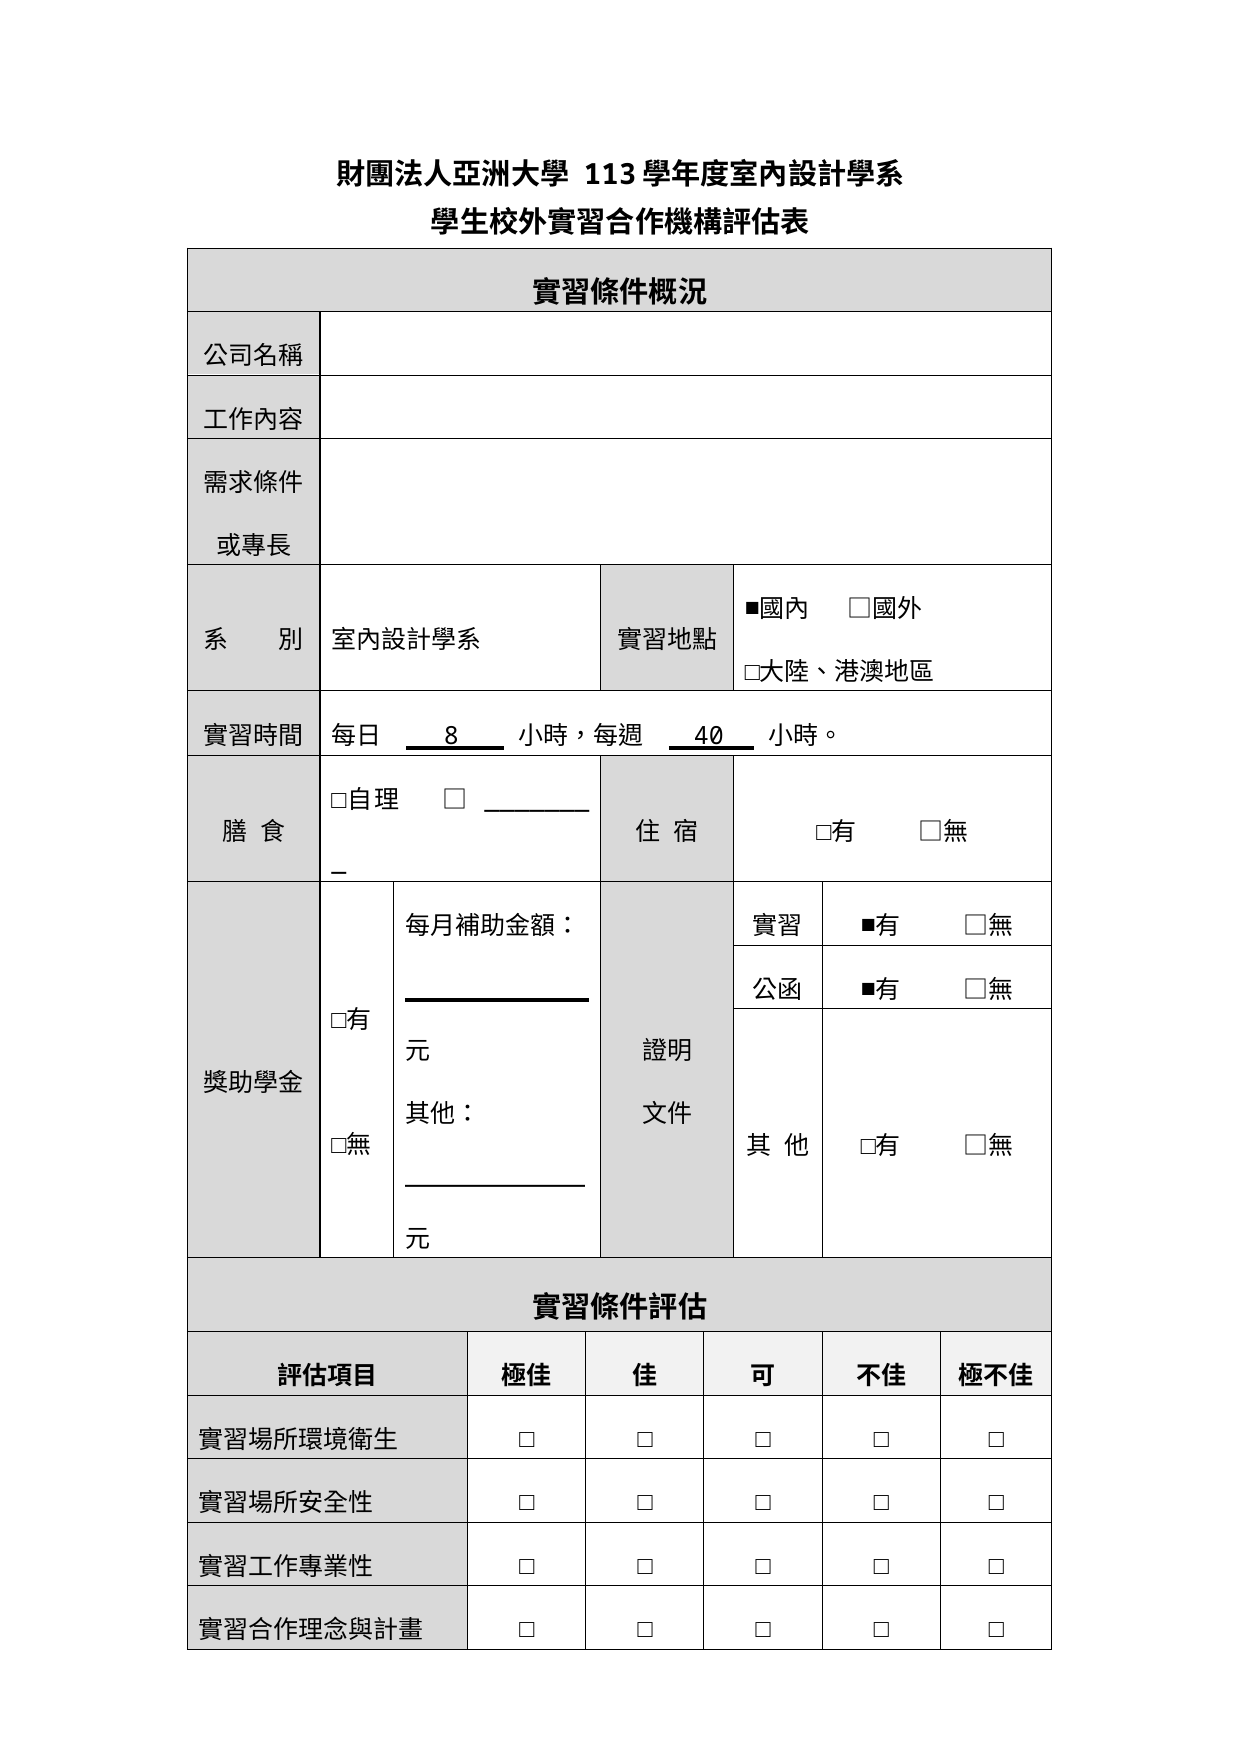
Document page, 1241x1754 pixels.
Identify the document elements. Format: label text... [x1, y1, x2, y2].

table_cell 極不佳 [941, 1332, 1051, 1395]
table_cell 實習工作專業性 [188, 1523, 467, 1585]
table_cell □有 □無 [734, 756, 1051, 881]
table_cell 證明 文件 [601, 882, 733, 1257]
table_cell □ [823, 1586, 940, 1649]
table_cell 住 宿 [601, 756, 733, 881]
table_cell ■有 □無 [823, 946, 1051, 1008]
table_cell 實習 [734, 882, 822, 945]
table_cell □有 □無 [321, 882, 393, 1257]
table_cell 實習場所環境衛生 [188, 1396, 467, 1458]
table_cell □ [941, 1586, 1051, 1649]
text 學生校外實習合作機構評估表 [187, 199, 1053, 241]
table_cell 獎助學金 [188, 882, 319, 1257]
table_cell □ [941, 1396, 1051, 1458]
table_cell □ [704, 1459, 822, 1522]
table_cell 實習條件評估 [188, 1258, 1051, 1331]
table_cell □ [468, 1396, 585, 1458]
table_cell □ [823, 1459, 940, 1522]
table_cell 系 別 [188, 565, 319, 690]
table_cell 不佳 [823, 1332, 940, 1395]
table_cell 需求條件或專長 [188, 439, 319, 564]
table_cell □ [586, 1523, 703, 1585]
table_cell □ [586, 1459, 703, 1522]
table_cell 室內設計學系 [321, 565, 600, 690]
table_cell □ [468, 1459, 585, 1522]
table_cell ■有 □無 [823, 882, 1051, 945]
table_cell 實習地點 [601, 565, 733, 690]
table_cell □ [704, 1396, 822, 1458]
table_cell □自理 □ ________ [321, 756, 600, 881]
table_cell □ [823, 1396, 940, 1458]
table_cell 實習合作理念與計畫 [188, 1586, 467, 1649]
table_cell □ [704, 1586, 822, 1649]
table_cell 極佳 [468, 1332, 585, 1395]
table_cell □ [941, 1459, 1051, 1522]
table_cell [321, 439, 1051, 564]
table_cell 可 [704, 1332, 822, 1395]
table_cell [321, 376, 1051, 438]
table_cell 每月補助金額： 元 其他： ____________元 [394, 882, 600, 1257]
table_cell 工作內容 [188, 376, 319, 438]
table_cell □ [586, 1396, 703, 1458]
table_header 實習條件概況 [188, 249, 1051, 311]
table_cell 實習時間 [188, 691, 319, 755]
table_cell 實習場所安全性 [188, 1459, 467, 1522]
table_cell 佳 [586, 1332, 703, 1395]
table_cell □有 □無 [823, 1009, 1051, 1257]
table_cell 評估項目 [188, 1332, 467, 1395]
table_cell □ [823, 1523, 940, 1585]
table_cell 每日 8 小時，每週 40 小時。 [321, 691, 1051, 755]
table_cell ■國內 □國外 □大陸、港澳地區 [734, 565, 1051, 690]
table_cell □ [468, 1586, 585, 1649]
table_cell □ [586, 1586, 703, 1649]
table_cell [321, 312, 1051, 374]
table_cell 其 他 [734, 1009, 822, 1257]
table_cell 公函 [734, 946, 822, 1008]
table_cell □ [468, 1523, 585, 1585]
table_cell 膳 食 [188, 756, 319, 881]
table_cell □ [941, 1523, 1051, 1585]
table_cell □ [704, 1523, 822, 1585]
table_cell 公司名稱 [188, 312, 319, 374]
text 財團法人亞洲大學 113學年度室內設計學系 [187, 150, 1053, 193]
